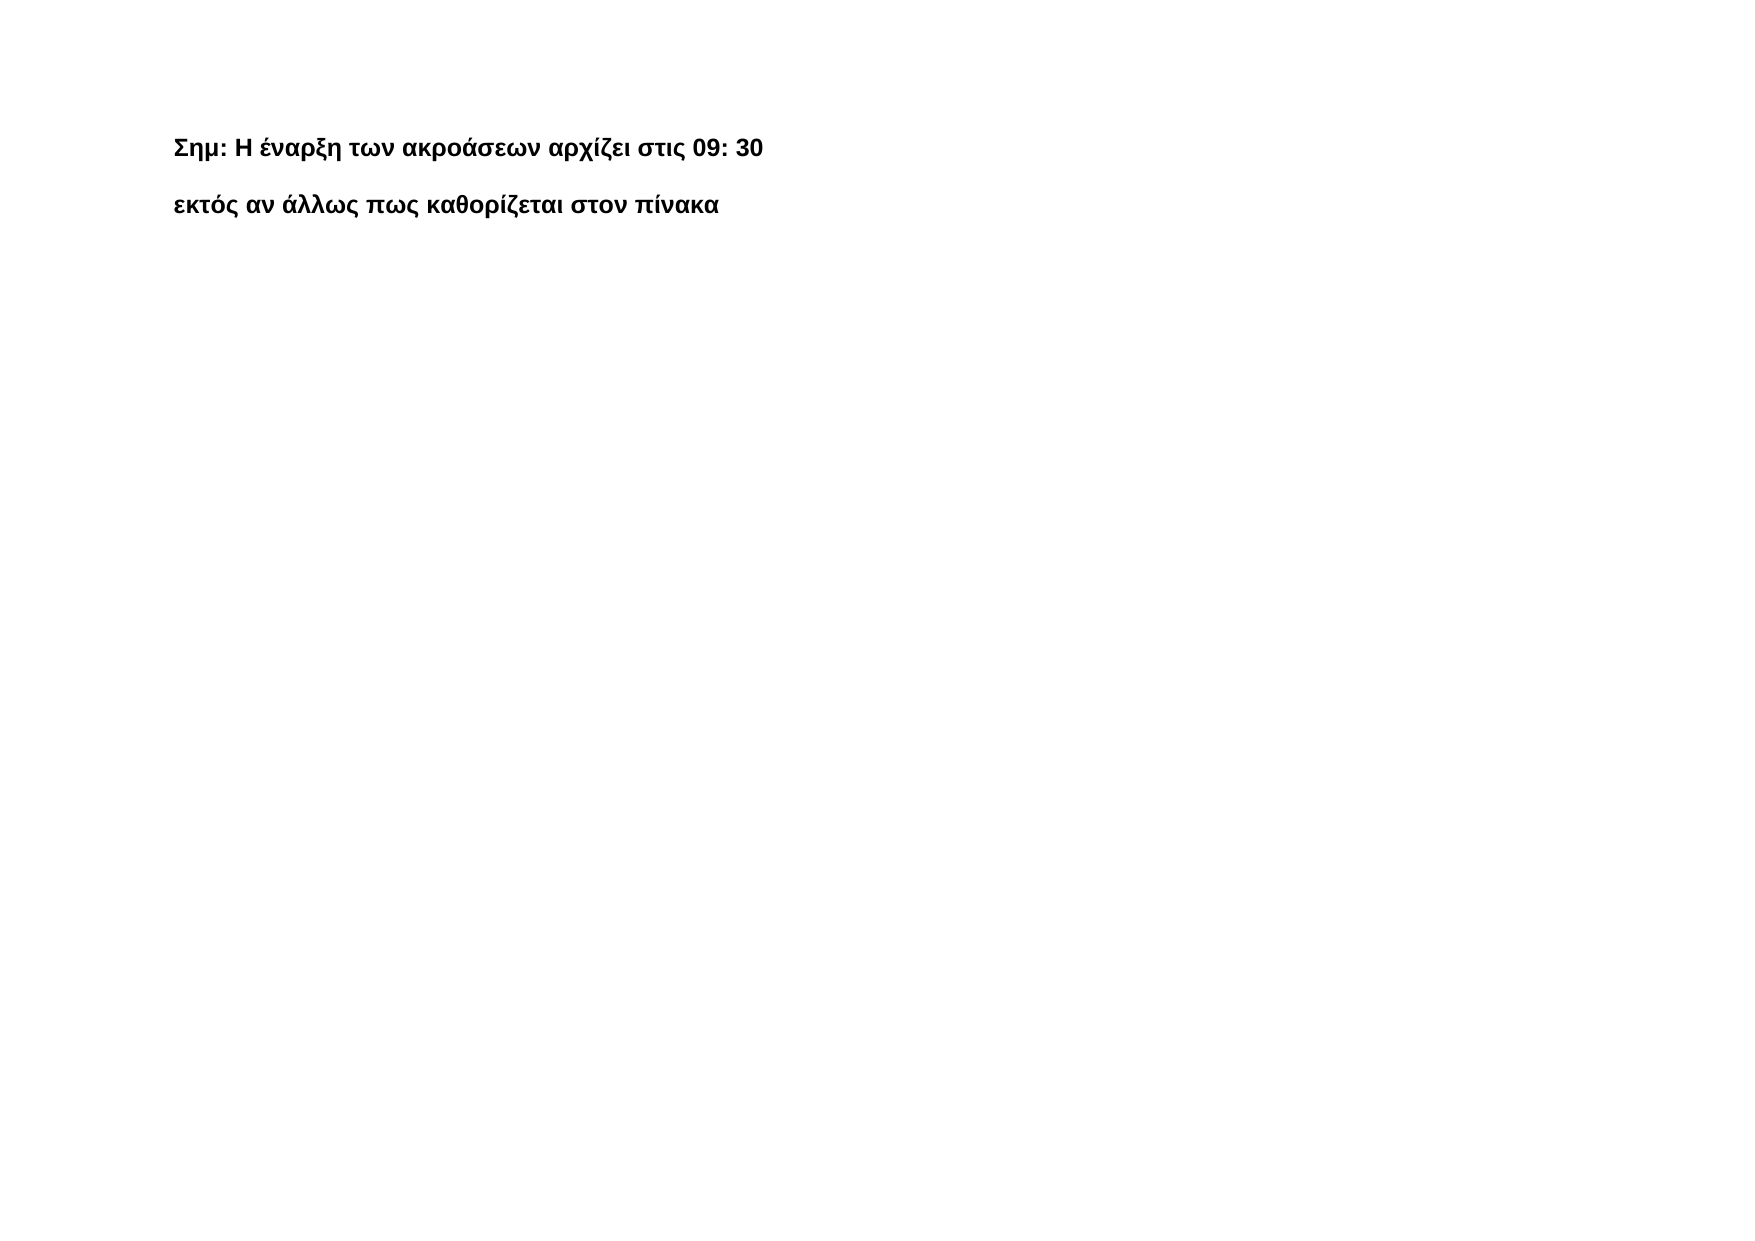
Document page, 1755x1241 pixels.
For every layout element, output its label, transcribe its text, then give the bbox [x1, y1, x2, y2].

text εκτός αν άλλως πως καθορίζεται στον πίνακα [118, 190, 1636, 219]
text Σημ: Η έναρξη των ακροάσεων αρχίζει στις 09: 30 [118, 133, 1636, 162]
